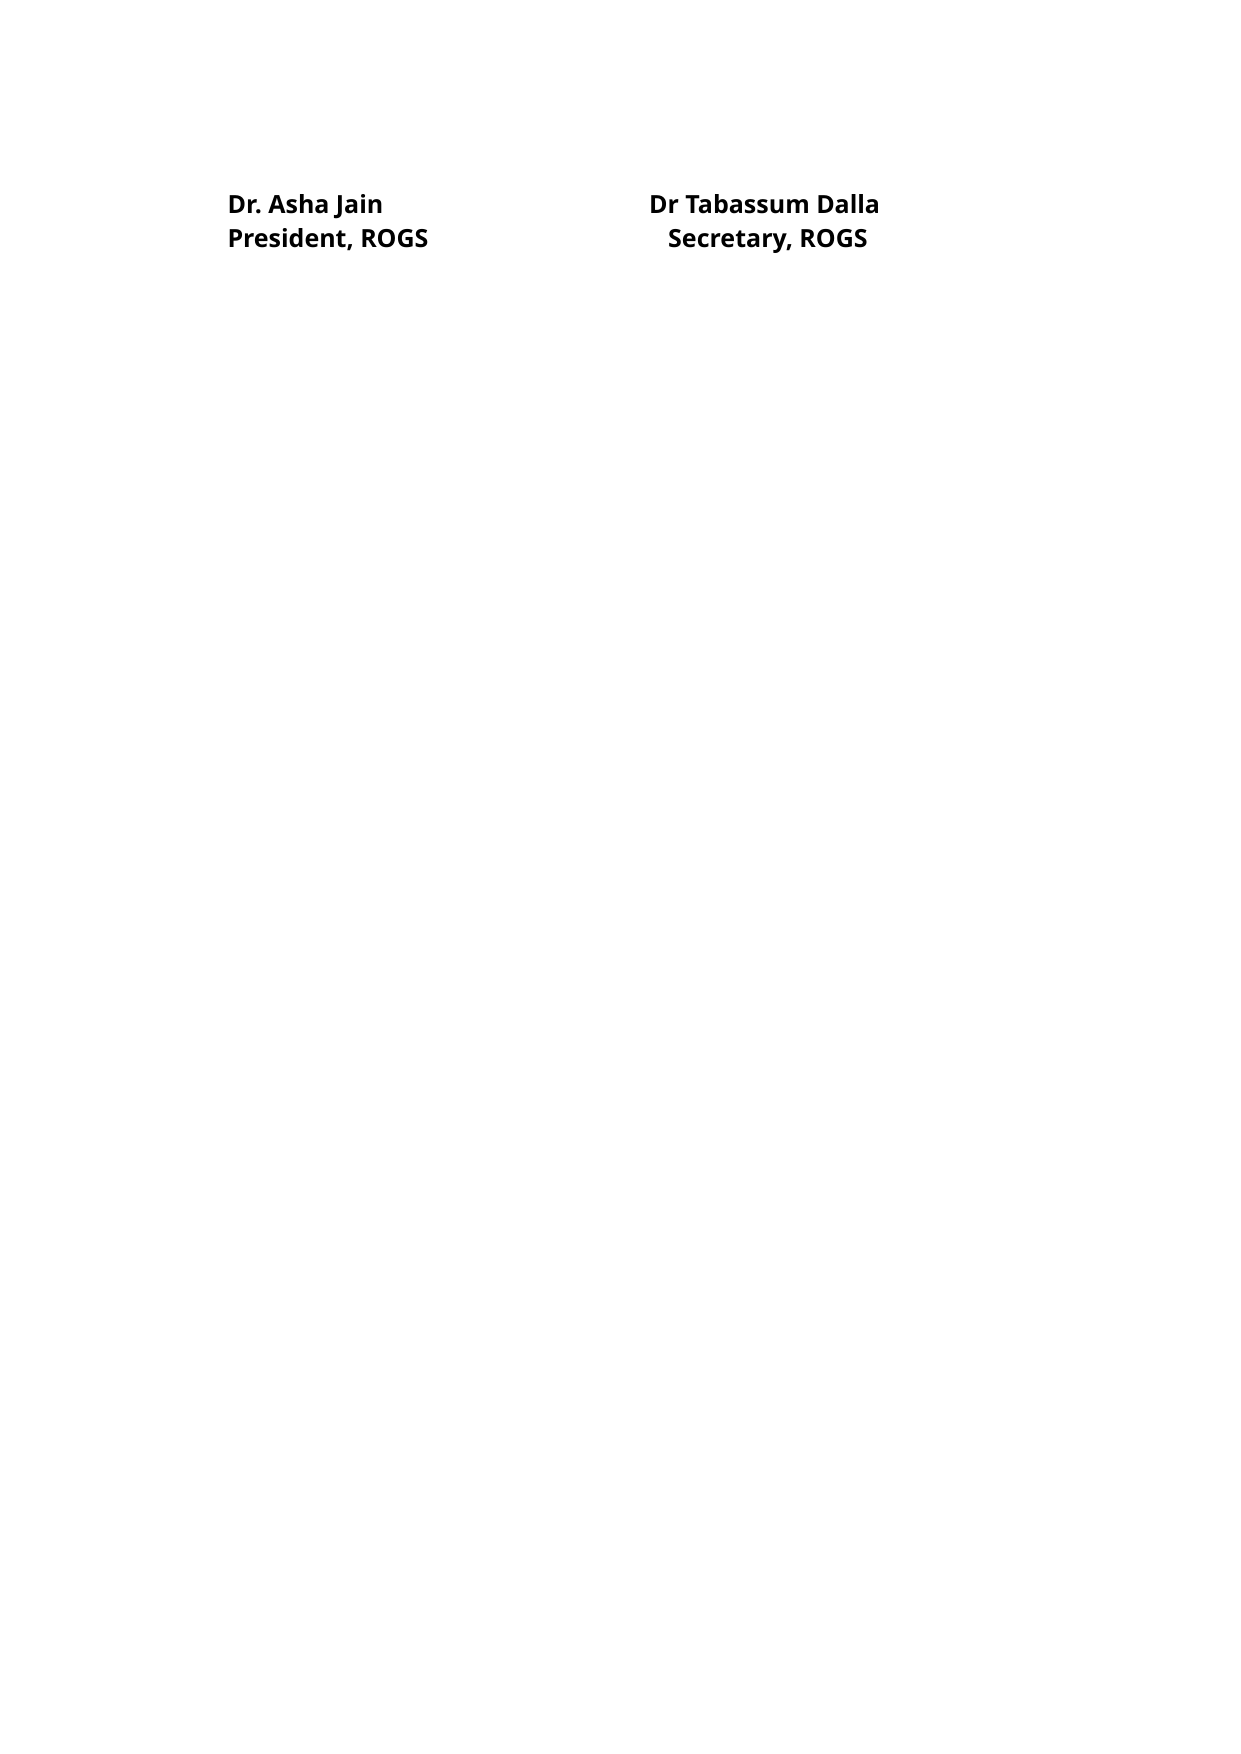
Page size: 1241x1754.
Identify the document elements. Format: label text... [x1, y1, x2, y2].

text Dr. Asha Jain Dr Tabassum Dalla [227, 186, 1158, 220]
text President, ROGS Secretary, ROGS [227, 220, 1158, 254]
